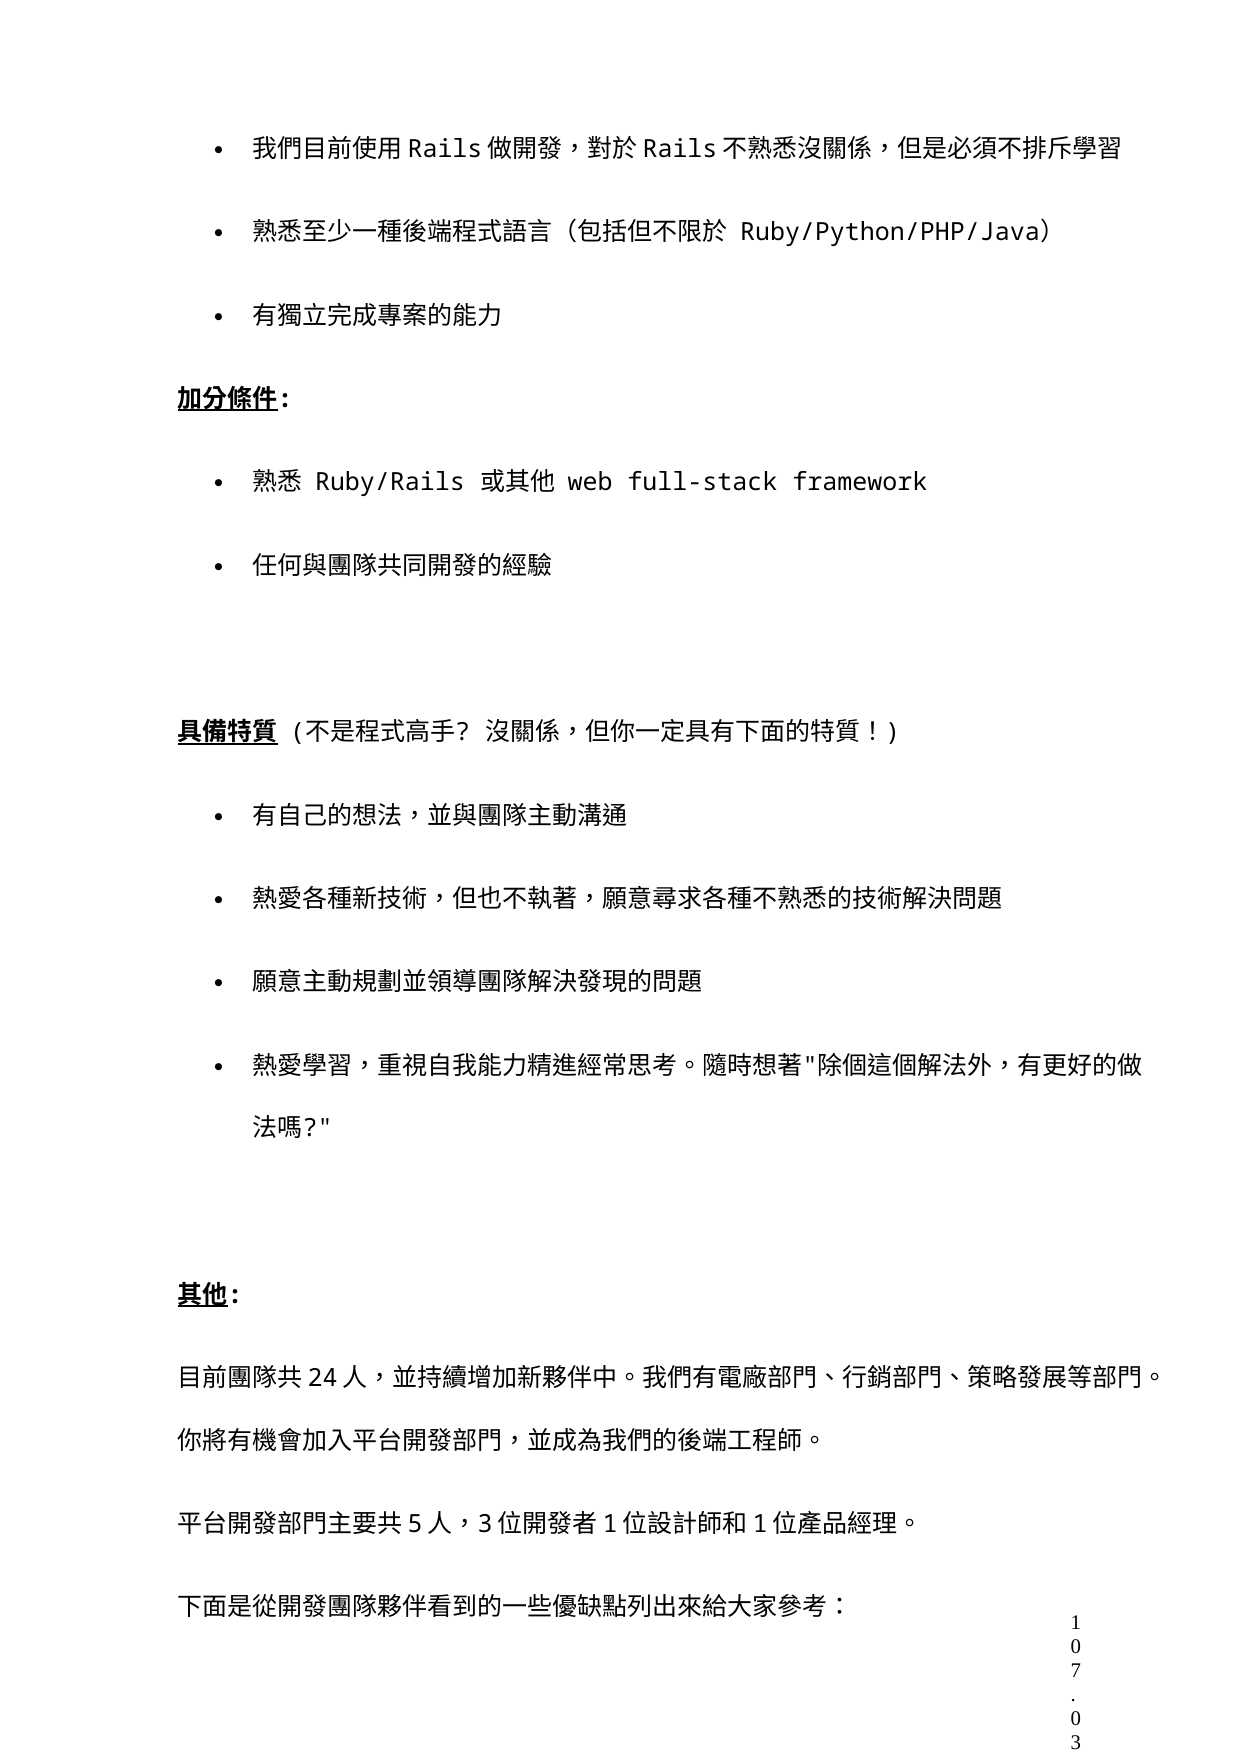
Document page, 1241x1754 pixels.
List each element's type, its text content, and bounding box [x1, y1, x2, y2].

list 願意主動規劃並領導團隊解決發現的問題 [215, 938, 1152, 1001]
list 我們目前使用Rails做開發，對於Rails不熟悉沒關係，但是必須不排斥學習 [215, 105, 1152, 167]
list 熟悉 Ruby/Rails 或其他 web full-stack framework [215, 438, 1152, 501]
text 加分條件: [177, 355, 1152, 417]
text 其他: [177, 1251, 1152, 1313]
list 有獨立完成專案的能力 [215, 272, 1152, 334]
text 平台開發部門主要共5人，3位開發者1位設計師和1位產品經理。 [177, 1480, 1152, 1542]
text 下面是從開發團隊夥伴看到的一些優缺點列出來給大家參考： [177, 1563, 1152, 1626]
text 具備特質 (不是程式高手? 沒關係，但你一定具有下面的特質！) [177, 688, 1152, 751]
text 目前團隊共24人，並持續增加新夥伴中。我們有電廠部門、行銷部門、策略發展等部門。你將有機會加入平台開發部門，並成為我們的後端工程師。 [177, 1334, 1152, 1459]
list 熱愛各種新技術，但也不執著，願意尋求各種不熟悉的技術解決問題 [215, 855, 1152, 917]
list 有自己的想法，並與團隊主動溝通 [215, 772, 1152, 834]
list 任何與團隊共同開發的經驗 [215, 522, 1152, 584]
list 熱愛學習，重視自我能力精進經常思考。隨時想著"除個這個解法外，有更好的做法嗎?" [215, 1022, 1152, 1147]
list 熟悉至少一種後端程式語言（包括但不限於 Ruby/Python/PHP/Java） [215, 188, 1152, 251]
